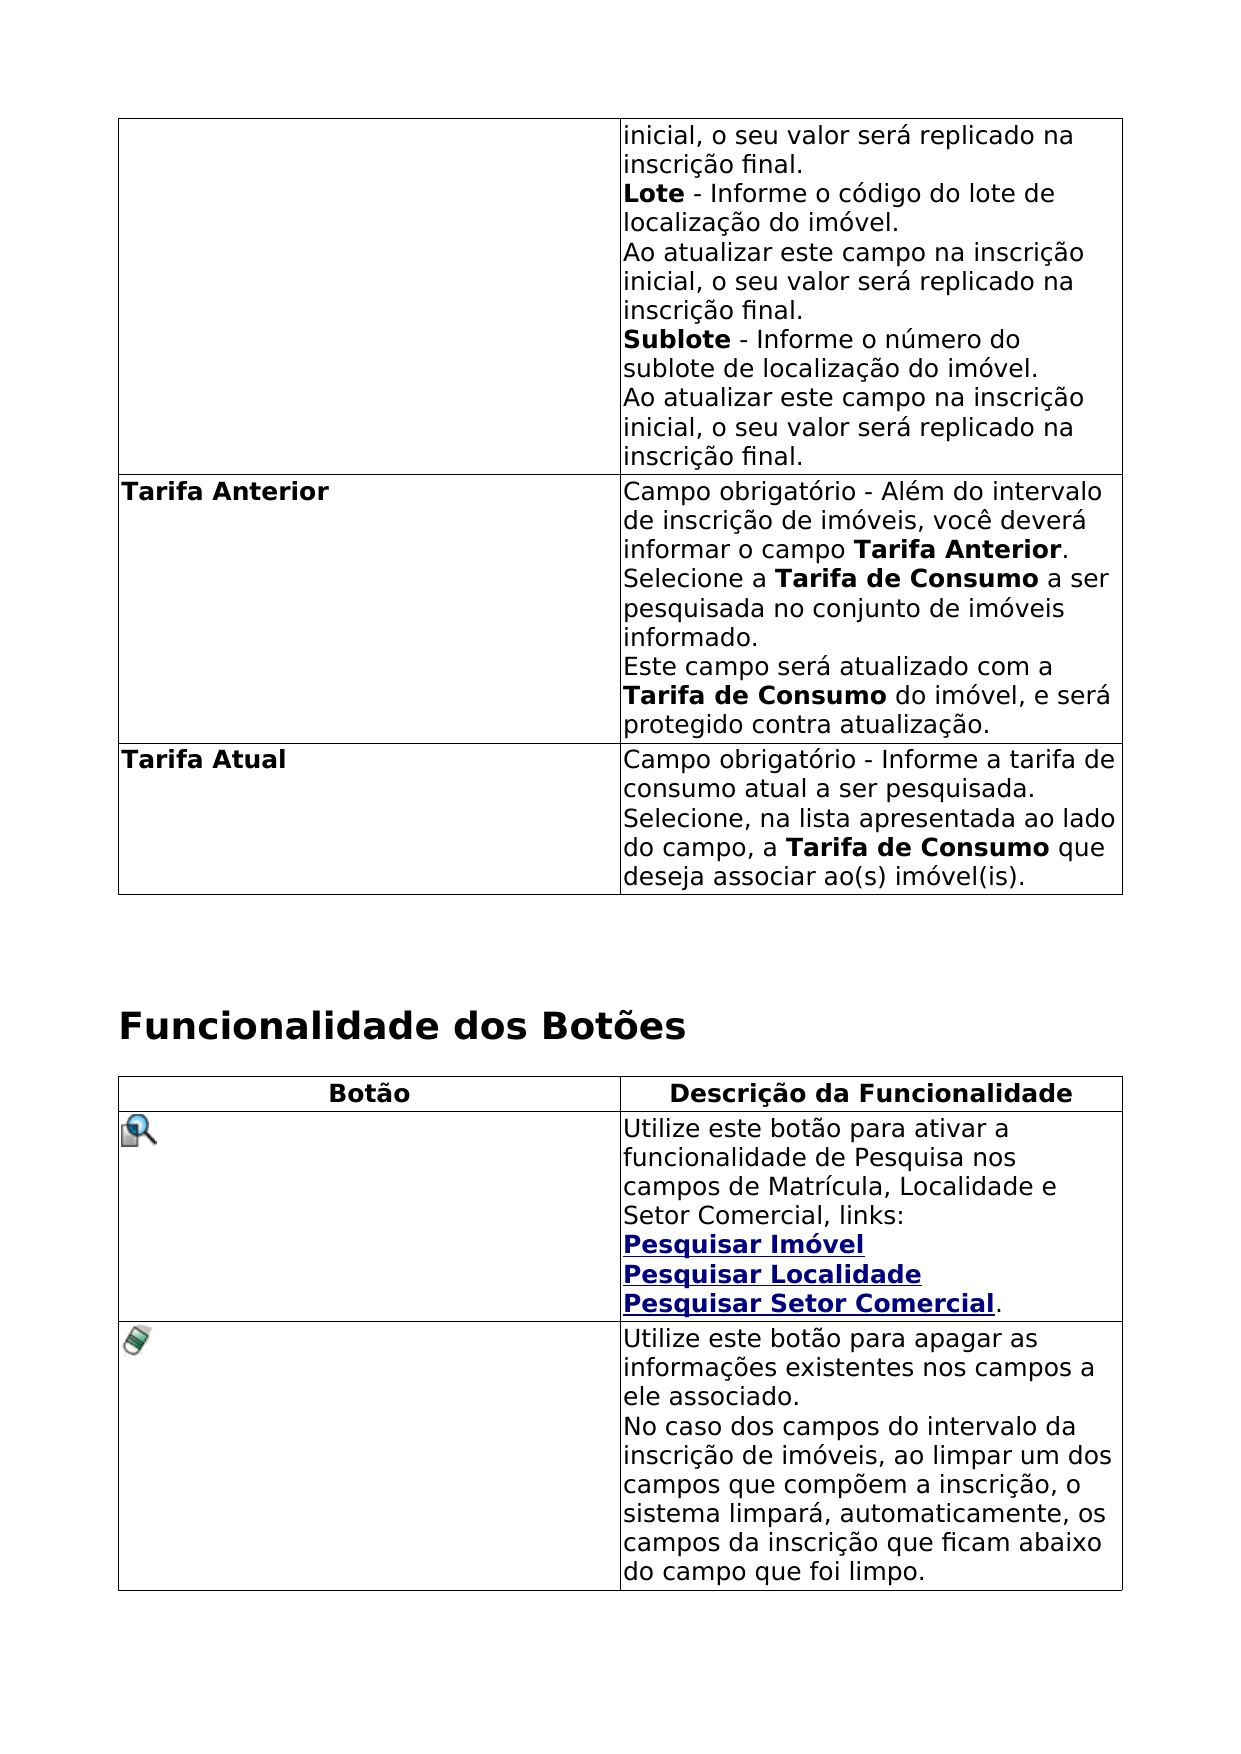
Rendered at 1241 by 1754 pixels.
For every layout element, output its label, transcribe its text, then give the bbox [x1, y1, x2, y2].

table_cell Utilize este botão para ativar a funcionalidade de Pesquisa nos campos de Matrícula, Localidade e Setor Comercial, links: Pesquisar Imóvel Pesquisar Localidade Pesquisar Setor Comercial. [621, 1112, 1122, 1321]
table_cell [119, 1112, 620, 1321]
table_cell Campo obrigatório - Informe a tarifa de consumo atual a ser pesquisada. Selecione, na lista apresentada ao lado do campo, a Tarifa de Consumo que deseja associar ao(s) imóvel(is). [621, 744, 1122, 894]
picture [121, 1324, 153, 1357]
table_cell inicial, o seu valor será replicado na inscrição final. Lote - Informe o código do lote de localização do imóvel. Ao atualizar este campo na inscrição inicial, o seu valor será replicado na inscrição final. Sublote - Informe o número do sublote de localização do imóvel. Ao atualizar este campo na inscrição inicial, o seu valor será replicado na inscrição final. [621, 119, 1122, 474]
table_cell Tarifa Anterior [119, 475, 620, 742]
picture [121, 1114, 157, 1147]
table_cell Utilize este botão para apagar as informações existentes nos campos a ele associado. No caso dos campos do intervalo da inscrição de imóveis, ao limpar um dos campos que compõem a inscrição, o sistema limpará, automaticamente, os campos da inscrição que ficam abaixo do campo que foi limpo. [621, 1322, 1122, 1589]
table_cell [119, 1322, 620, 1589]
table_header Botão [119, 1077, 620, 1111]
table_cell Tarifa Atual [119, 744, 620, 894]
subtitle Funcionalidade dos Botões [118, 1005, 1122, 1049]
table_cell Campo obrigatório - Além do intervalo de inscrição de imóveis, você deverá informar o campo Tarifa Anterior. Selecione a Tarifa de Consumo a ser pesquisada no conjunto de imóveis informado. Este campo será atualizado com a Tarifa de Consumo do imóvel, e será protegido contra atualização. [621, 475, 1122, 742]
table_cell [119, 119, 620, 474]
table_header Descrição da Funcionalidade [621, 1077, 1122, 1111]
